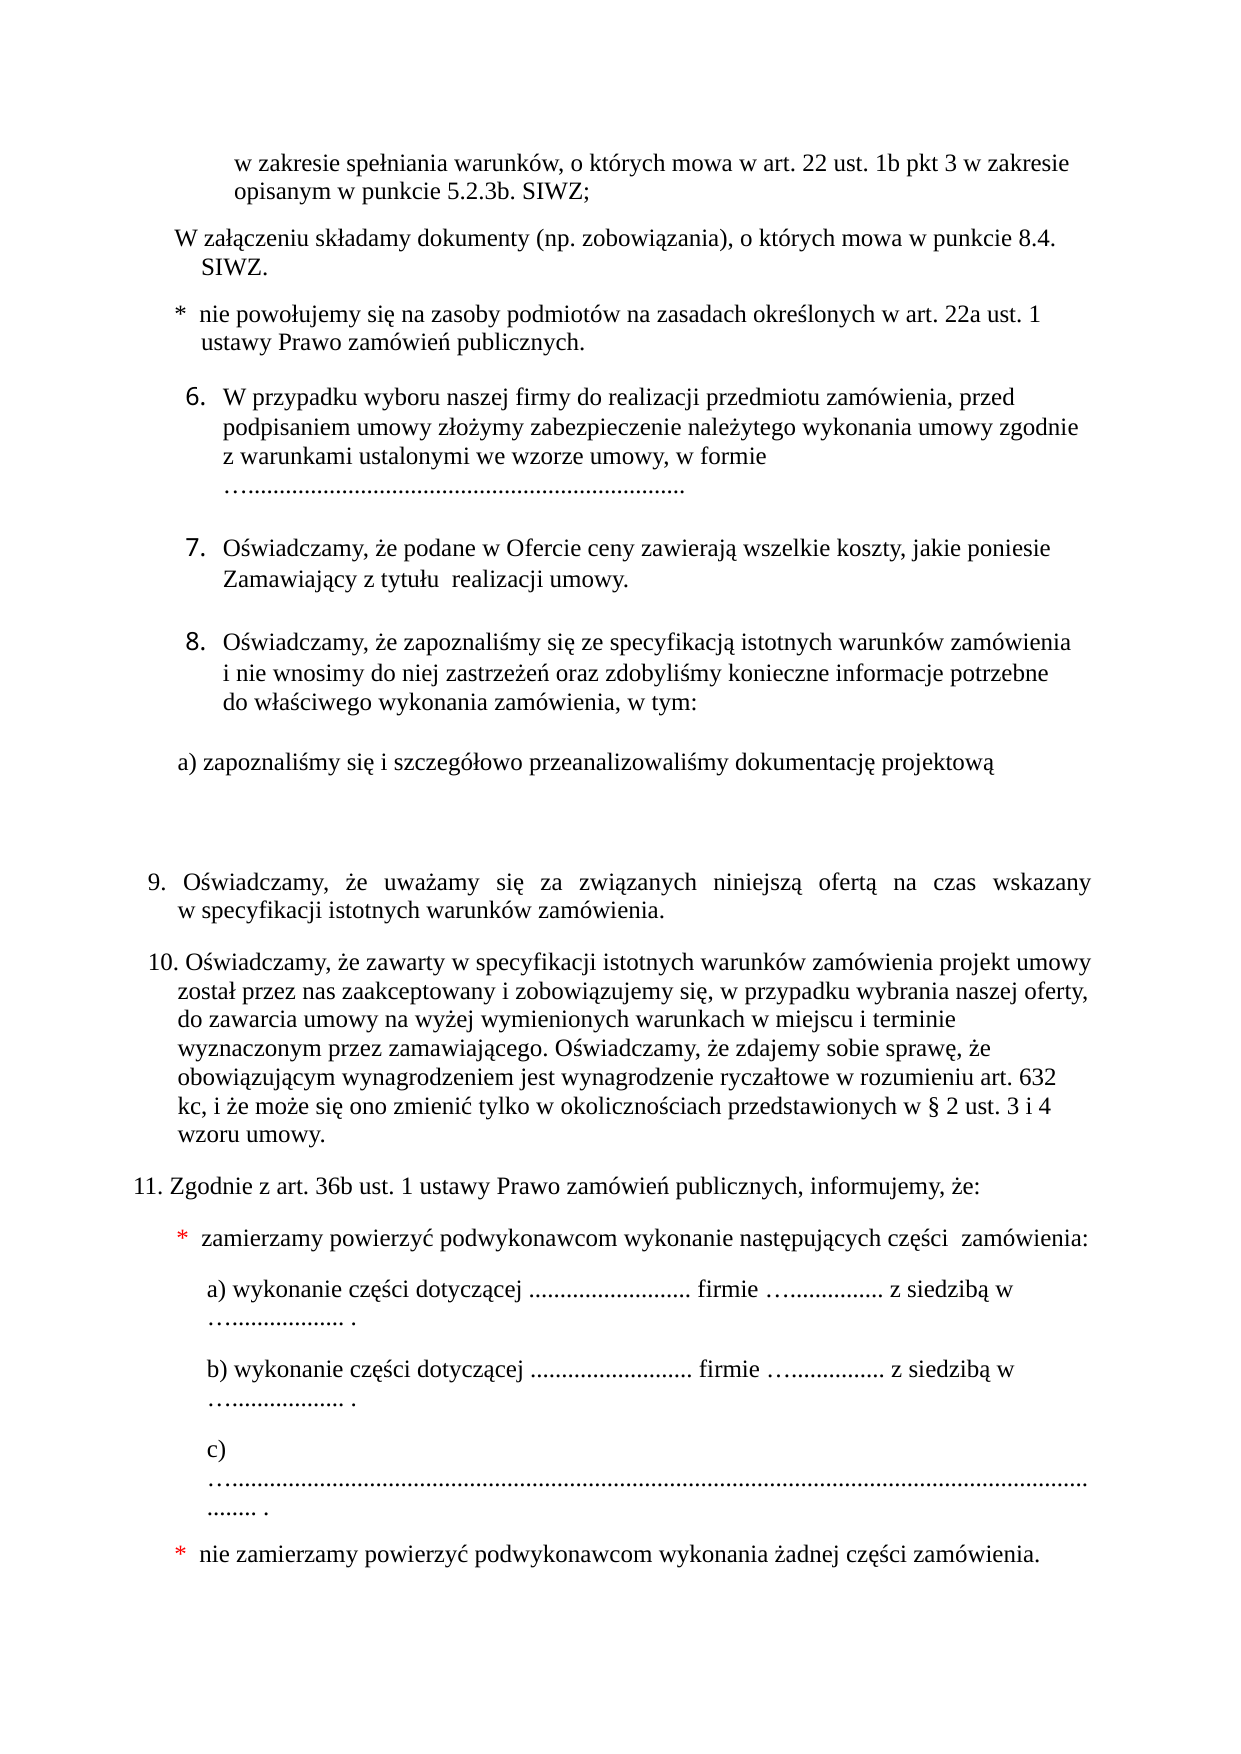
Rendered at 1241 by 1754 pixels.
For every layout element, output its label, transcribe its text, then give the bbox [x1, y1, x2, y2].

text 11. Zgodnie z art. 36b ust. 1 ustawy Prawo zamówień publicznych, informujemy, że: [133, 1171, 1093, 1200]
text a) zapoznaliśmy się i szczegółowo przeanalizowaliśmy dokumentację projektową [177, 747, 1093, 776]
text w zakresie spełniania warunków, o których mowa w art. 22 ust. 1b pkt 3 w zakresie opisanym w punkcie 5.2.3b. SIWZ; [234, 148, 1093, 205]
text * zamierzamy powierzyć podwykonawcom wykonanie następujących części zamówienia: [176, 1223, 1093, 1251]
text 10. Oświadczamy, że zawarty w specyfikacji istotnych warunków zamówienia projekt umowy został przez nas zaakceptowany i zobowiązujemy się, w przypadku wybrania naszej oferty, do zawarcia umowy na wyżej wymienionych warunkach w miejscu i terminie wyznaczonym przez zamawiającego. Oświadczamy, że zdajemy sobie sprawę, że obowiązującym wynagrodzeniem jest wynagrodzenie ryczałtowe w rozumieniu art. 632 kc, i że może się ono zmienić tylko w okolicznościach przedstawionych w § 2 ust. 3 i 4 wzoru umowy. [148, 947, 1093, 1148]
text a) wykonanie części dotyczącej .......................... firmie …............... z siedzibą w ….................. . [207, 1274, 1093, 1331]
text 9. Oświadczamy, że uważamy się za związanych niniejszą ofertą na czas wskazany w specyfikacji istotnych warunków zamówienia. [148, 867, 1093, 924]
text W załączeniu składamy dokumenty (np. zobowiązania), o których mowa w punkcie 8.4. SIWZ. [174, 223, 1093, 281]
text c) …................................................................................................................................................. . [207, 1434, 1093, 1521]
list Oświadczamy, że podane w Ofercie ceny zawierają wszelkie koszty, jakie poniesie Zamawiający z tytułu realizacji umowy. [185, 530, 1093, 593]
list W przypadku wyboru naszej firmy do realizacji przedmiotu zamówienia, przed podpisaniem umowy złożymy zabezpieczenie należytego wykonania umowy zgodnie z warunkami ustalonymi we wzorze umowy, w formie …...................................................................... [185, 378, 1093, 499]
text * nie powołujemy się na zasoby podmiotów na zasadach określonych w art. 22a ust. 1 ustawy Prawo zamówień publicznych. [174, 299, 1093, 356]
text * nie zamierzamy powierzyć podwykonawcom wykonania żadnej części zamówienia. [174, 1539, 1093, 1568]
list Oświadczamy, że zapoznaliśmy się ze specyfikacją istotnych warunków zamówienia i nie wnosimy do niej zastrzeżeń oraz zdobyliśmy konieczne informacje potrzebne do właściwego wykonania zamówienia, w tym: [185, 624, 1093, 716]
text b) wykonanie części dotyczącej .......................... firmie …............... z siedzibą w ….................. . [207, 1354, 1093, 1411]
